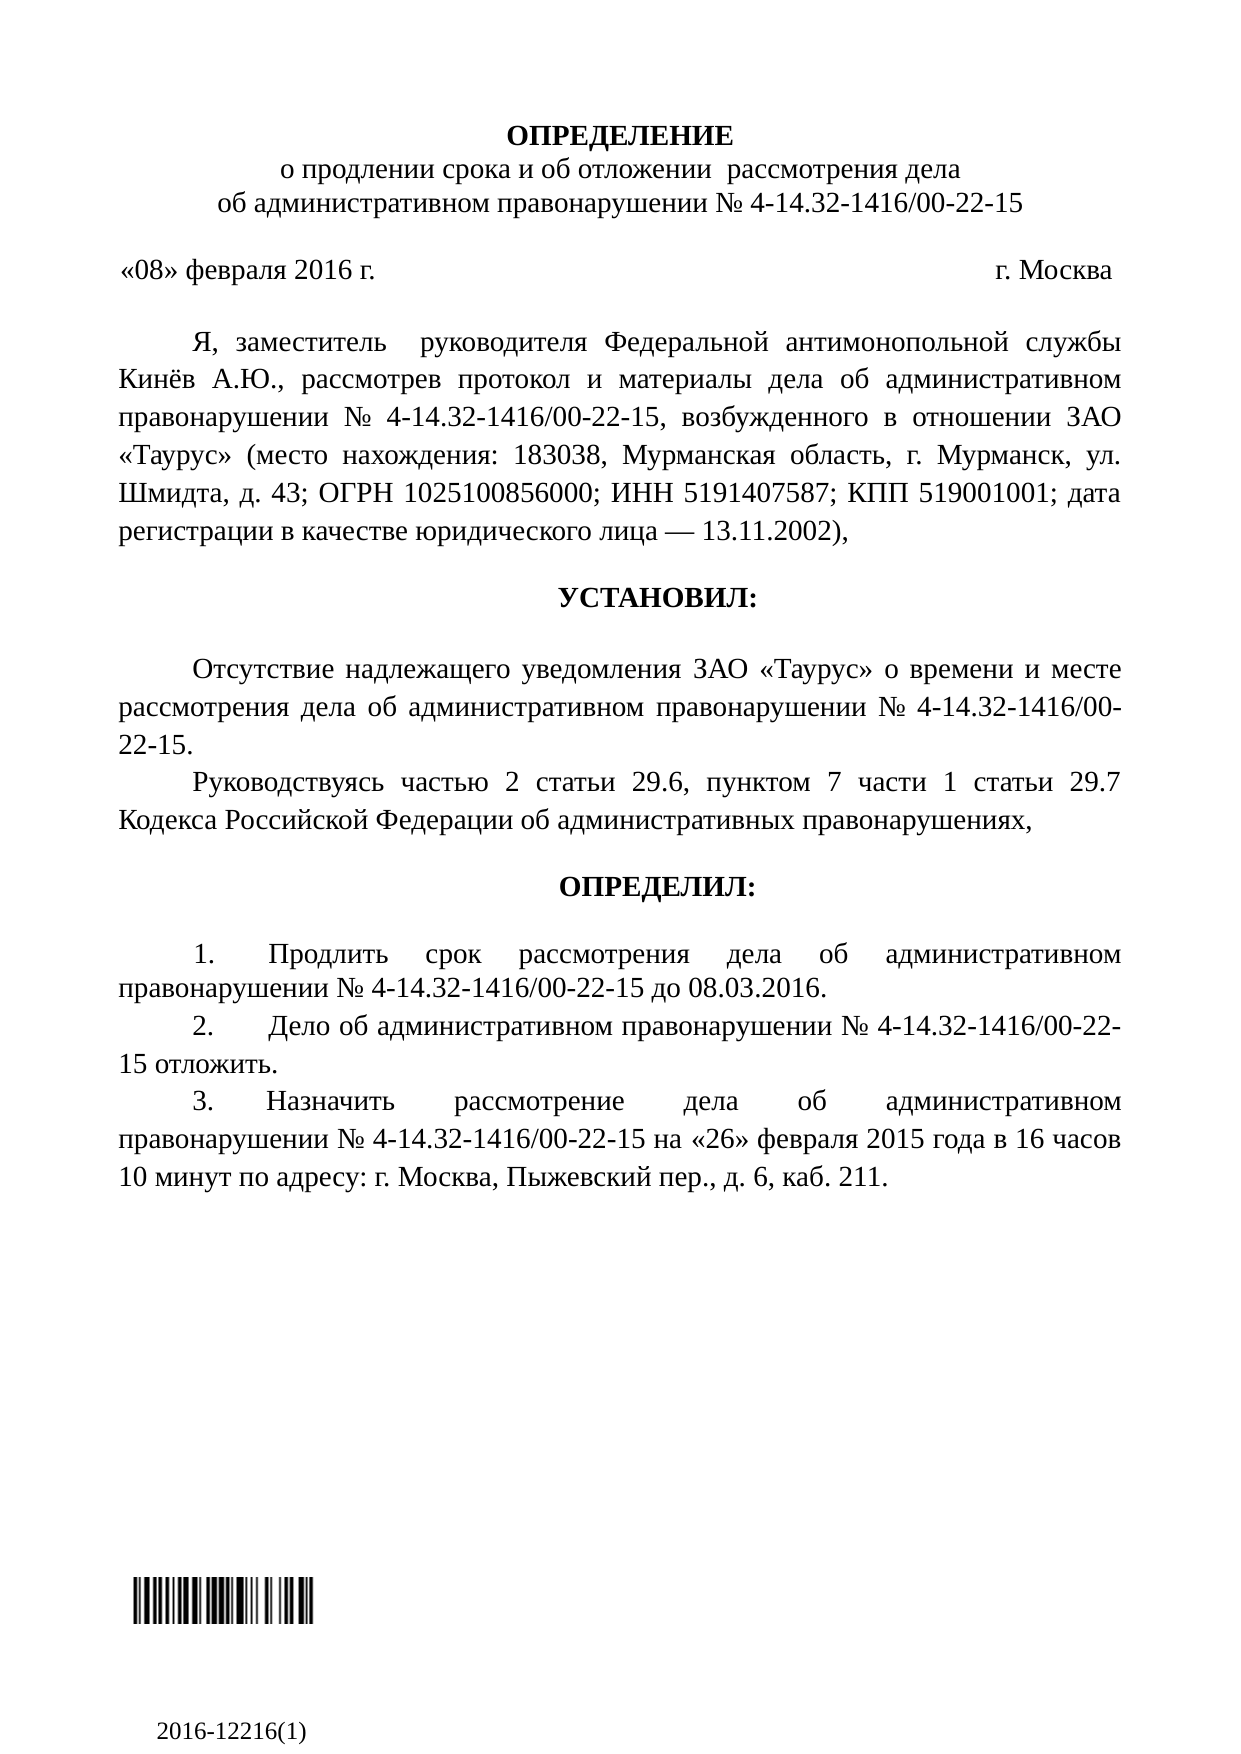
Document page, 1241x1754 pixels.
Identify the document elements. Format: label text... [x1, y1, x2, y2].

text ОПРЕДЕЛИЛ: [118, 869, 1122, 903]
text о продлении срока и об отложении рассмотрения дела [118, 152, 1122, 185]
text Руководствуясь частью 2 статьи 29.6, пунктом 7 части 1 статьи 29.7 Кодекса Российской Федерации об административных правонарушениях, [118, 760, 1122, 836]
text Я, заместитель руководителя Федеральной антимонопольной службы Кинёв А.Ю., рассмотрев протокол и материалы дела об административном правонарушении № 4-14.32-1416/00-22-15, возбужденного в отношении ЗАО «Таурус» (место нахождения: 183038, Мурманская область, г. Мурманск, ул. Шмидта, д. 43; ОГРН 1025100856000; ИНН 5191407587; КПП 519001001; дата регистрации в качестве юридического лица — 13.11.2002), [118, 319, 1122, 546]
text об административном правонарушении № 4-14.32-1416/00-22-15 [118, 185, 1122, 219]
list Продлить срок рассмотрения дела об административном правонарушении № 4-14.32-1416/00-22-15 до 08.03.2016. [118, 937, 1122, 1004]
list Дело об административном правонарушении № 4-14.32-1416/00-22-15 отложить. [118, 1004, 1122, 1079]
text УСТАНОВИЛ: [118, 580, 1122, 613]
picture [118, 1577, 331, 1624]
text Отсутствие надлежащего уведомления ЗАО «Таурус» о времени и месте рассмотрения дела об административном правонарушении № 4-14.32-1416/00-22-15. [118, 647, 1122, 760]
text 3. Назначить рассмотрение дела об административном правонарушении № 4-14.32-1416/00-22-15 на «26» февраля 2015 года в 16 часов 10 минут по адресу: г. Москва, Пыжевский пер., д. 6, каб. 211. [118, 1079, 1122, 1193]
text «08» февраля 2016 г. г. Москва [120, 252, 1122, 286]
text ОПРЕДЕЛЕНИЕ [118, 118, 1122, 152]
